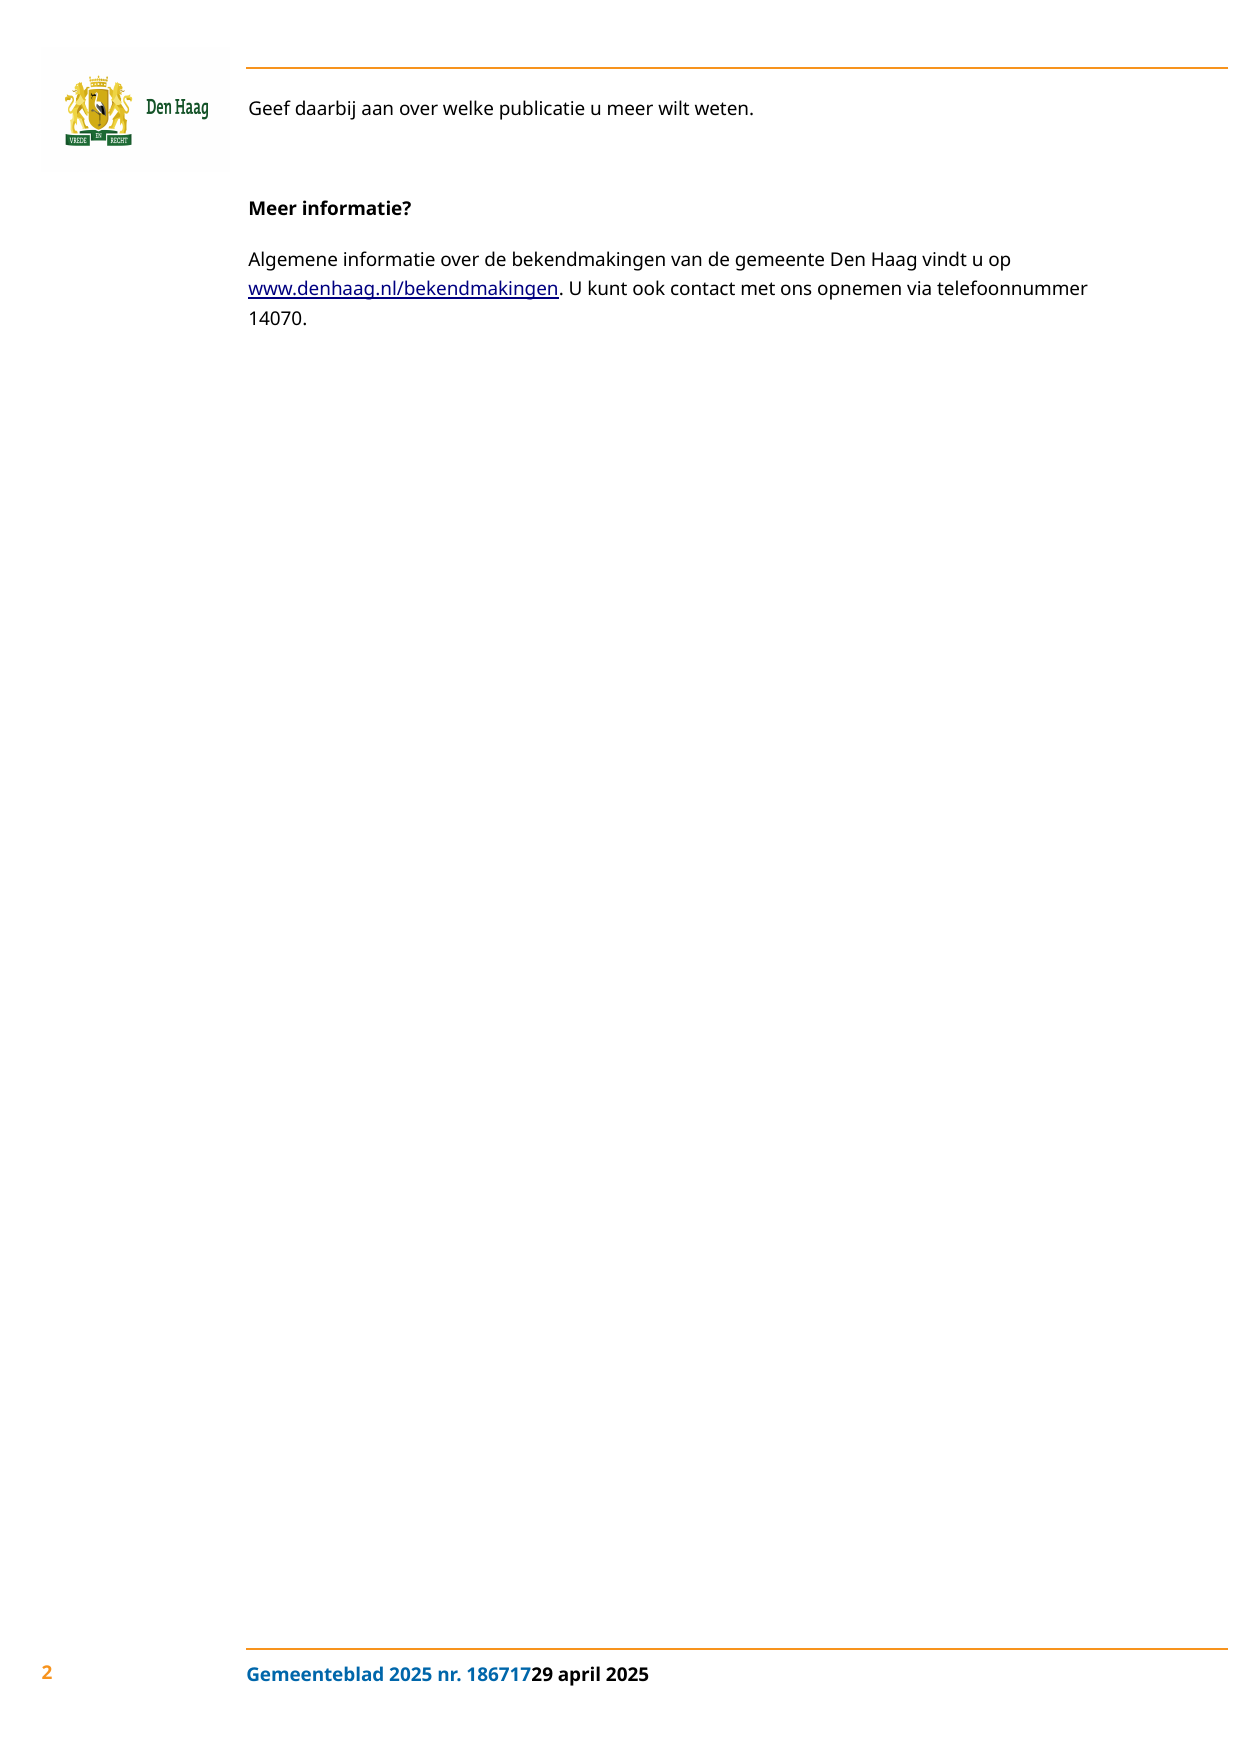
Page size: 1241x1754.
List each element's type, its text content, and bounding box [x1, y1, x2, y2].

picture [41, 47, 231, 172]
text Geef daarbij aan over welke publicatie u meer wilt weten. [248, 95, 1152, 121]
text Meer informatie? [248, 196, 1152, 221]
text Algemene informatie over de bekendmakingen van de gemeente Den Haag vindt u op www.denhaag.nl/bekendmakingen. U kunt ook contact met ons opnemen via telefoonnummer 14070. [248, 246, 1152, 331]
